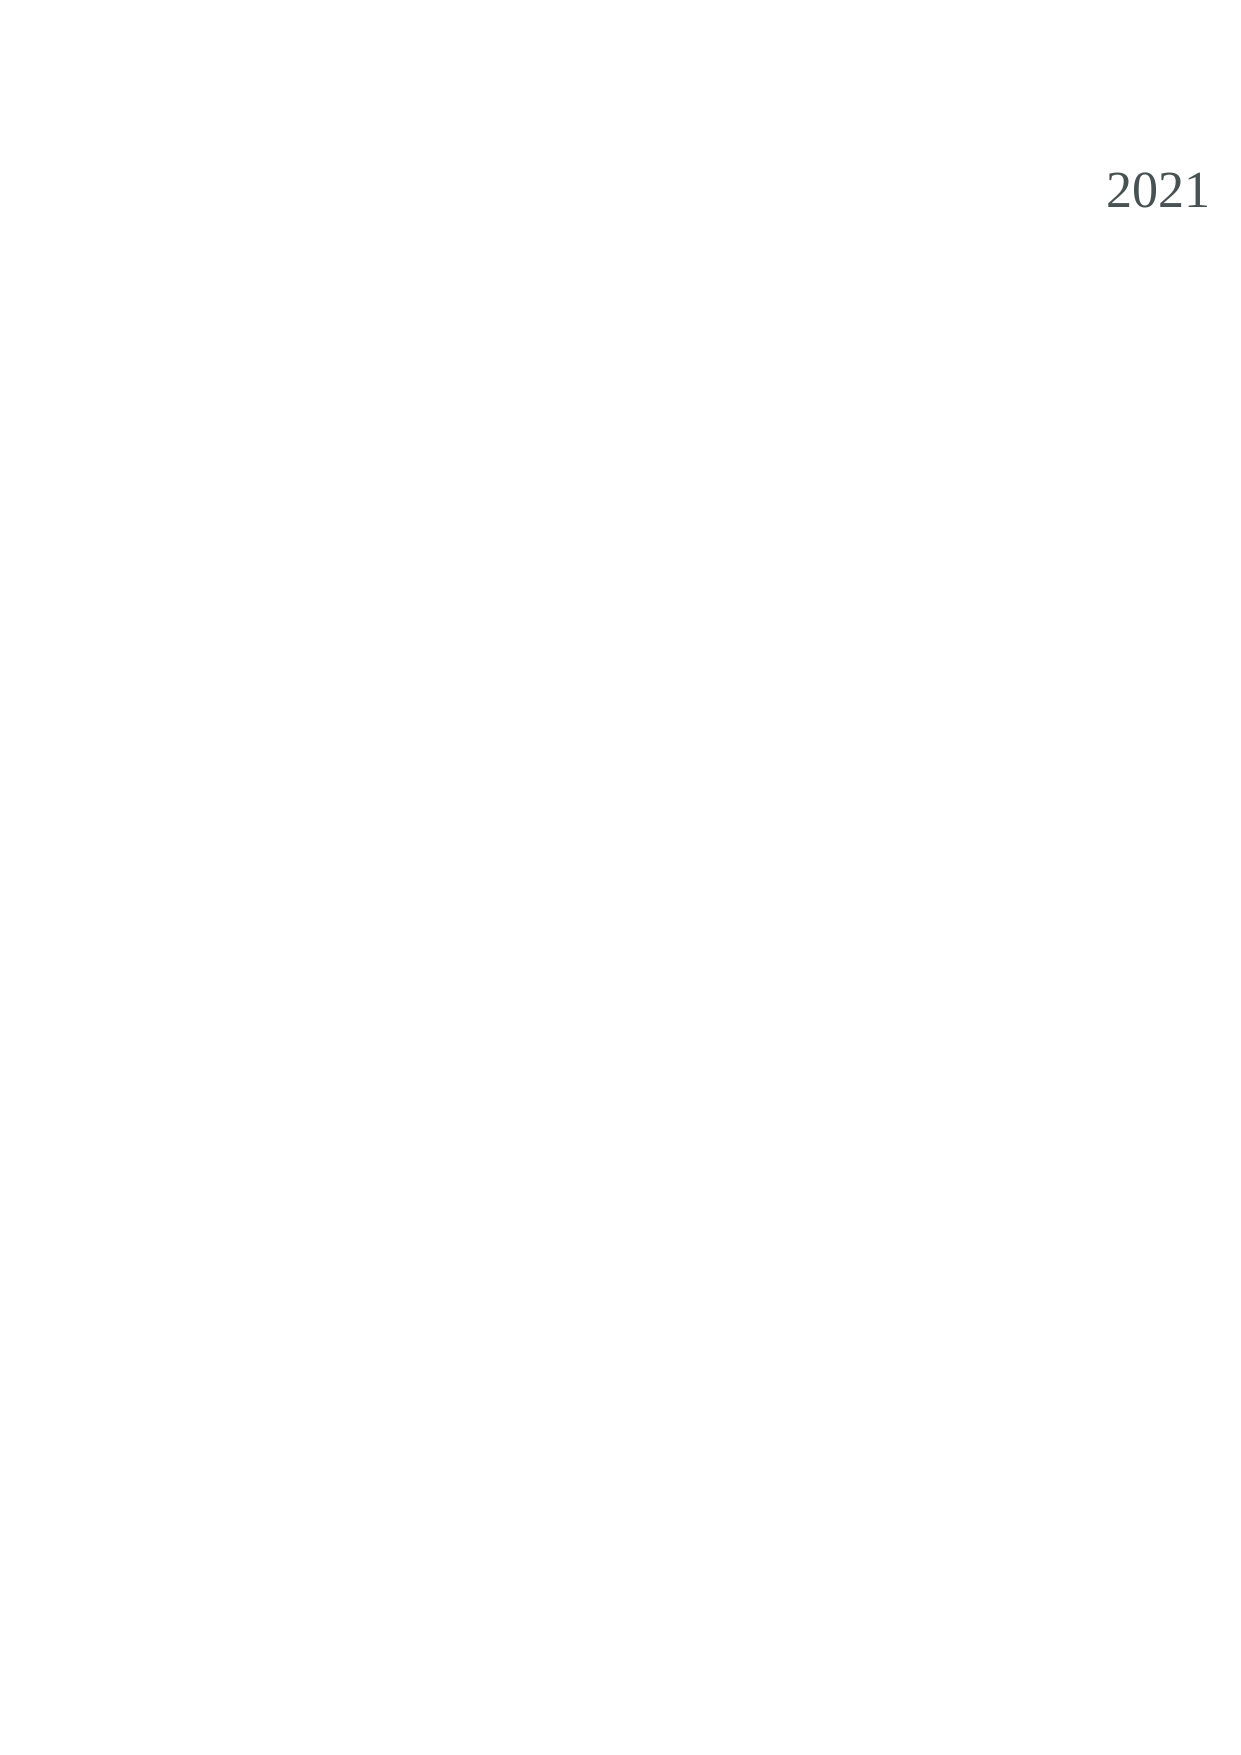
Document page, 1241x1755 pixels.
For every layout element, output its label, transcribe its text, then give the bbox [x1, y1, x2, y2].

text 2021 [0, 158, 1210, 218]
